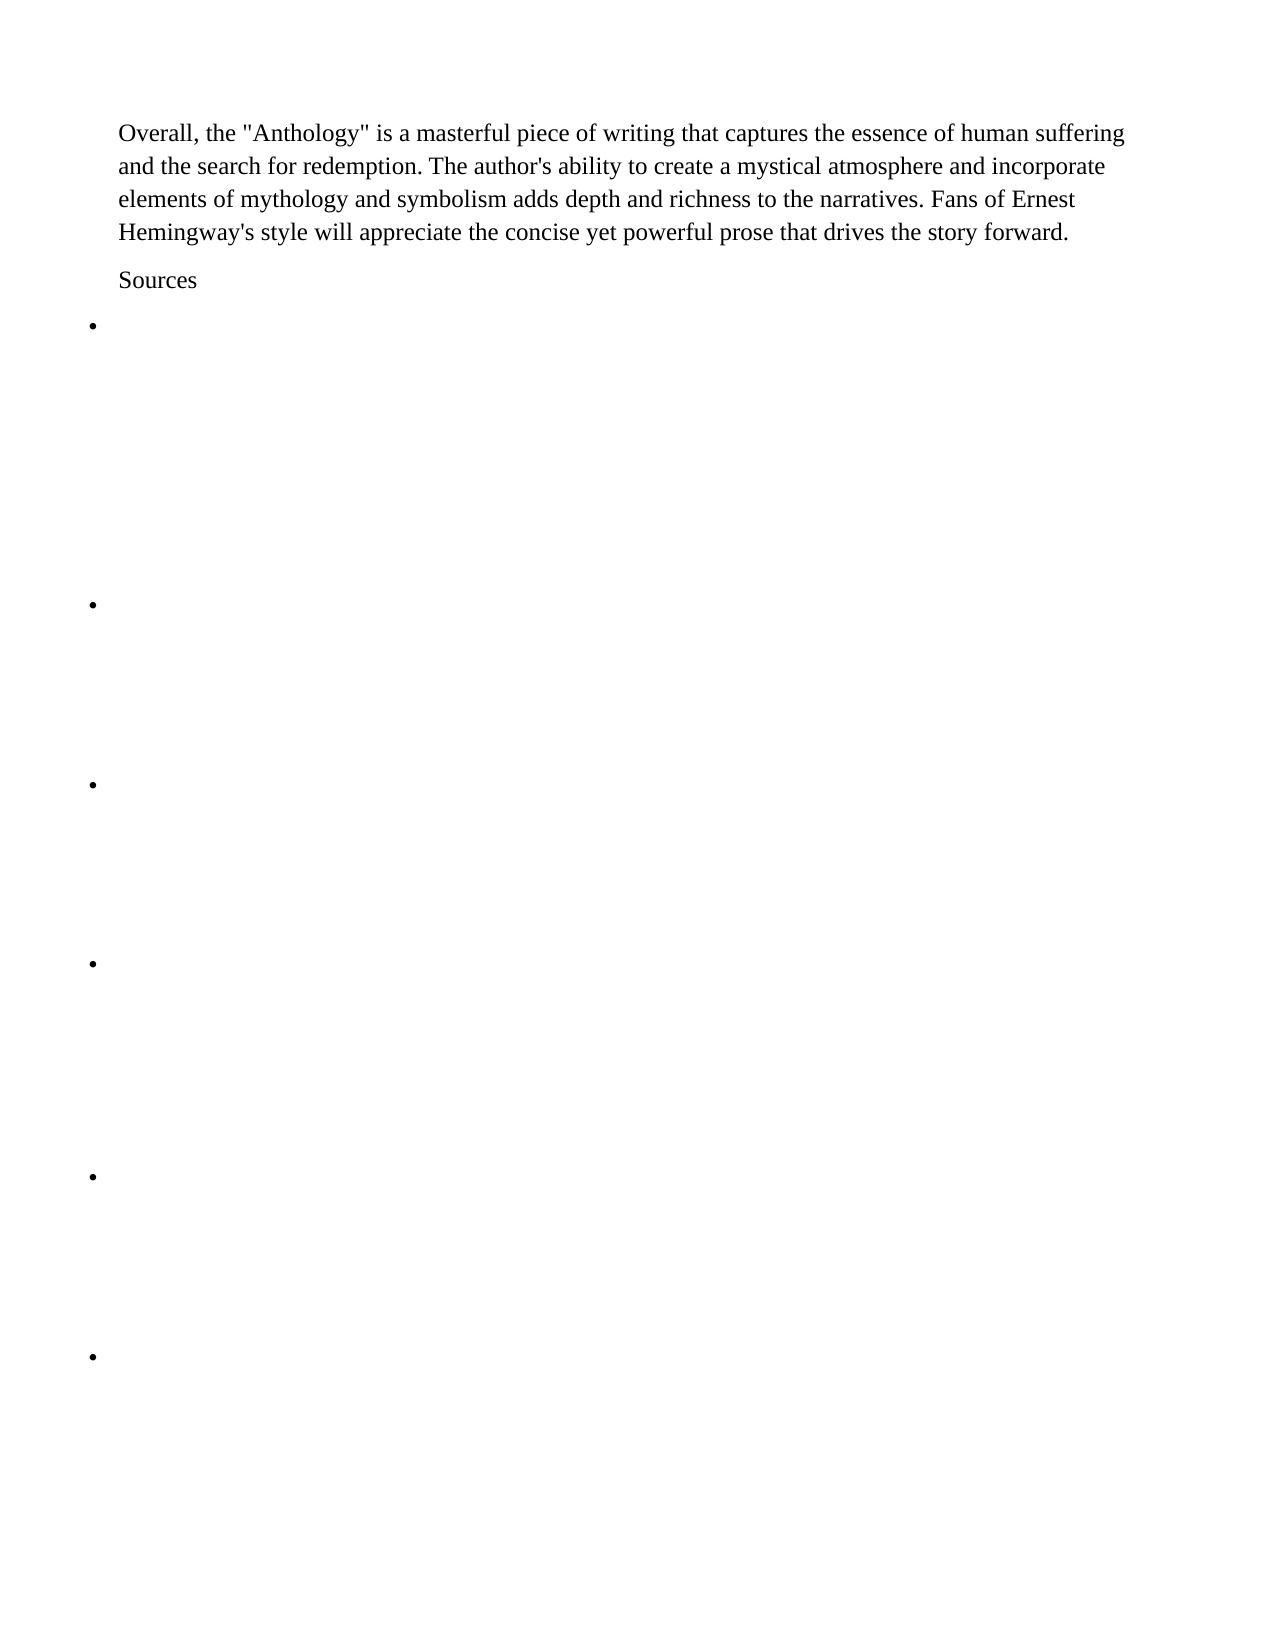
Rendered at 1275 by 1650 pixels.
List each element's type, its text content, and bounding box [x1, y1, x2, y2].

text Sources [118, 265, 1157, 293]
text Overall, the "Anthology" is a masterful piece of writing that captures the essence of human suffering and the search for redemption. The author's ability to create a mystical atmosphere and incorporate elements of mythology and symbolism adds depth and richness to the narratives. Fans of Ernest Hemingway's style will appreciate the concise yet powerful prose that drives the story forward. [118, 118, 1157, 246]
